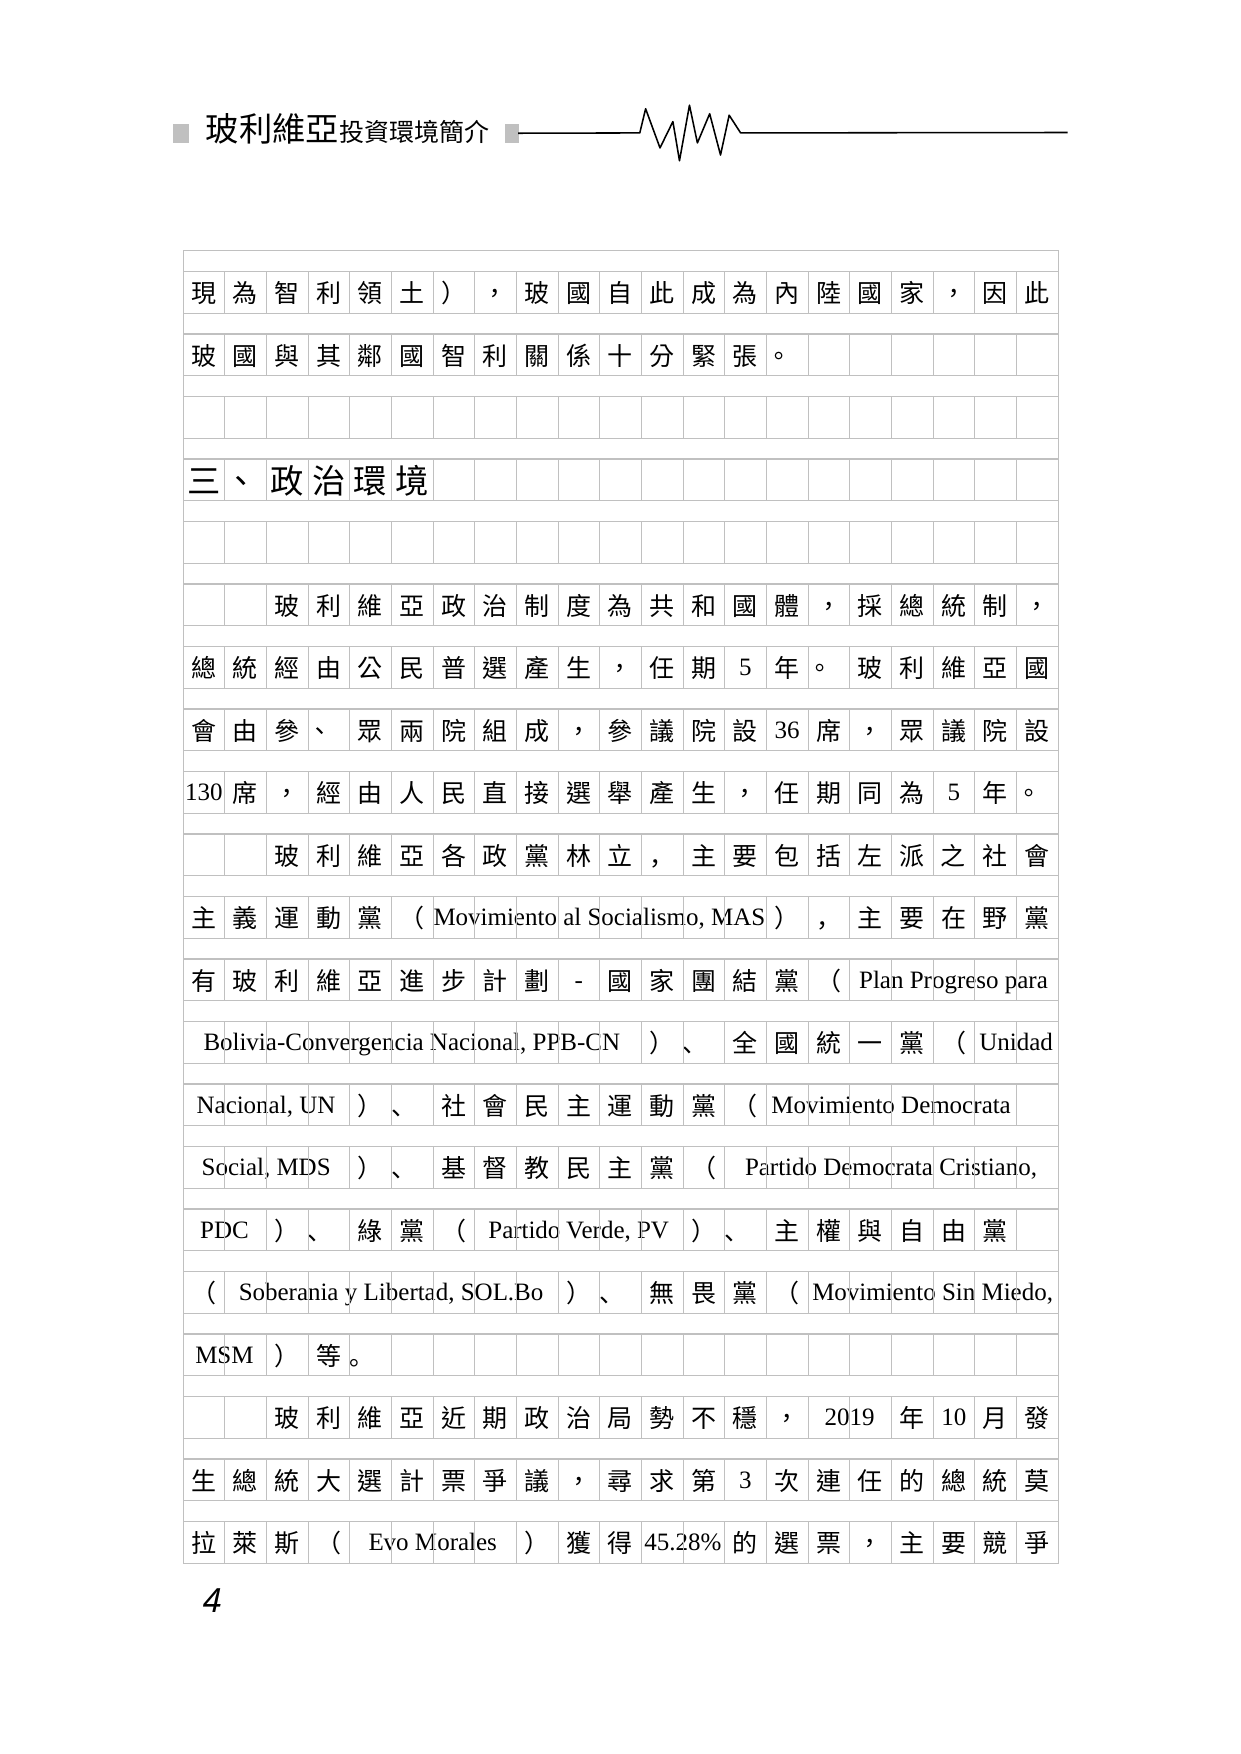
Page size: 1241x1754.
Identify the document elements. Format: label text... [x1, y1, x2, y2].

text 三、政治環境 [350, 460, 391, 500]
text 三、政治環境 [850, 460, 891, 500]
text 三、政治環境 [517, 460, 558, 500]
text 三、政治環境 [475, 460, 516, 500]
text 三、政治環境 [559, 460, 599, 500]
text 三、政治環境 [725, 460, 766, 500]
text 玻利維亞近期政治局勢不穩，2019年10月發生總統大選計票爭議，尋求第3次連任的總統莫拉萊斯（Evo Morales）獲得45.28%的選票，主要競爭對手前總統暨公民社群黨候選人梅薩（Carlos Mesa）獲得38.16%的選票。由於兩人均無過半數選票須於12月進行第二輪投票。但由於開票過程計票中斷等爭議，引發民眾激烈抗議，反對派當時質疑大選計票有舞弊情事，之後展開長達3週的街頭示威，並發生嚴重暴力事件。莫拉萊斯總統因此宣布將重新舉行選舉，惟玻國警方和軍方指揮官均加入要求莫拉萊斯總統下台之行列，於壓力下莫拉萊斯總統在11月10日宣布請辭，結束長達14年之執政，並於下台後流亡海外。 [184, 1501, 1058, 1521]
text 玻利維亞各政黨林立，主要包括左派之社會主義運動黨（Movimiento al Socialismo, MAS），主要在野黨有玻利維亞進步計劃-國家團結黨（Plan Progreso para Bolivia-Convergencia Nacional, PPB-CN）、全國統一黨（Unidad Nacional, UN）、社會民主運動黨（Movimiento Democrata Social, MDS）、基督教民主黨（Partido Democrata Cristiano, PDC）、綠黨（Partido Verde, PV）、主權與自由黨（Soberania y Libertad, SOL.Bo）、無畏黨（Movimiento Sin Miedo, MSM）等。 [184, 876, 1058, 896]
text 三、政治環境 [309, 460, 349, 500]
text 玻利維亞近期政治局勢不穩，2019年10月發生總統大選計票爭議，尋求第3次連任的總統莫拉萊斯（Evo Morales）獲得45.28%的選票，主要競爭對手前總統暨公民社群黨候選人梅薩（Carlos Mesa）獲得38.16%的選票。由於兩人均無過半數選票須於12月進行第二輪投票。但由於開票過程計票中斷等爭議，引發民眾激烈抗議，反對派當時質疑大選計票有舞弊情事，之後展開長達3週的街頭示威，並發生嚴重暴力事件。莫拉萊斯總統因此宣布將重新舉行選舉，惟玻國警方和軍方指揮官均加入要求莫拉萊斯總統下台之行列，於壓力下莫拉萊斯總統在11月10日宣布請辭，結束長達14年之執政，並於下台後流亡海外。 [184, 1376, 1058, 1396]
text 三、政治環境 [934, 460, 974, 500]
text 玻利維亞政治制度為共和國體，採總統制，總統經由公民普選產生，任期5年。玻利維亞國會由參、眾兩院組成，參議院設36席，眾議院設130席，經由人民直接選舉產生，任期同為5年。 [184, 751, 1058, 771]
text 玻利維亞各政黨林立，主要包括左派之社會主義運動黨（Movimiento al Socialismo, MAS），主要在野黨有玻利維亞進步計劃-國家團結黨（Plan Progreso para Bolivia-Convergencia Nacional, PPB-CN）、全國統一黨（Unidad Nacional, UN）、社會民主運動黨（Movimiento Democrata Social, MDS）、基督教民主黨（Partido Democrata Cristiano, PDC）、綠黨（Partido Verde, PV）、主權與自由黨（Soberania y Libertad, SOL.Bo）、無畏黨（Movimiento Sin Miedo, MSM）等。 [184, 1251, 1058, 1271]
text 玻利維亞各政黨林立，主要包括左派之社會主義運動黨（Movimiento al Socialismo, MAS），主要在野黨有玻利維亞進步計劃-國家團結黨（Plan Progreso para Bolivia-Convergencia Nacional, PPB-CN）、全國統一黨（Unidad Nacional, UN）、社會民主運動黨（Movimiento Democrata Social, MDS）、基督教民主黨（Partido Democrata Cristiano, PDC）、綠黨（Partido Verde, PV）、主權與自由黨（Soberania y Libertad, SOL.Bo）、無畏黨（Movimiento Sin Miedo, MSM）等。 [184, 1001, 1058, 1021]
text 三、政治環境 [767, 460, 808, 500]
text 三、政治環境 [267, 460, 308, 500]
text 三、政治環境 [892, 460, 933, 500]
text 玻利維亞政治制度為共和國體，採總統制，總統經由公民普選產生，任期5年。玻利維亞國會由參、眾兩院組成，參議院設36席，眾議院設130席，經由人民直接選舉產生，任期同為5年。 [184, 626, 1058, 646]
text 玻利維亞各政黨林立，主要包括左派之社會主義運動黨（Movimiento al Socialismo, MAS），主要在野黨有玻利維亞進步計劃-國家團結黨（Plan Progreso para Bolivia-Convergencia Nacional, PPB-CN）、全國統一黨（Unidad Nacional, UN）、社會民主運動黨（Movimiento Democrata Social, MDS）、基督教民主黨（Partido Democrata Cristiano, PDC）、綠黨（Partido Verde, PV）、主權與自由黨（Soberania y Libertad, SOL.Bo）、無畏黨（Movimiento Sin Miedo, MSM）等。 [184, 1314, 1058, 1333]
text 玻利維亞各政黨林立，主要包括左派之社會主義運動黨（Movimiento al Socialismo, MAS），主要在野黨有玻利維亞進步計劃-國家團結黨（Plan Progreso para Bolivia-Convergencia Nacional, PPB-CN）、全國統一黨（Unidad Nacional, UN）、社會民主運動黨（Movimiento Democrata Social, MDS）、基督教民主黨（Partido Democrata Cristiano, PDC）、綠黨（Partido Verde, PV）、主權與自由黨（Soberania y Libertad, SOL.Bo）、無畏黨（Movimiento Sin Miedo, MSM）等。 [184, 1189, 1058, 1208]
text 三、政治環境 [642, 460, 683, 500]
text 三、政治環境 [184, 439, 1058, 458]
text 三、政治環境 [600, 460, 641, 500]
text 玻利維亞各政黨林立，主要包括左派之社會主義運動黨（Movimiento al Socialismo, MAS），主要在野黨有玻利維亞進步計劃-國家團結黨（Plan Progreso para Bolivia-Convergencia Nacional, PPB-CN）、全國統一黨（Unidad Nacional, UN）、社會民主運動黨（Movimiento Democrata Social, MDS）、基督教民主黨（Partido Democrata Cristiano, PDC）、綠黨（Partido Verde, PV）、主權與自由黨（Soberania y Libertad, SOL.Bo）、無畏黨（Movimiento Sin Miedo, MSM）等。 [184, 1126, 1058, 1146]
text 三、政治環境 [975, 460, 1016, 500]
text 玻利維亞各政黨林立，主要包括左派之社會主義運動黨（Movimiento al Socialismo, MAS），主要在野黨有玻利維亞進步計劃-國家團結黨（Plan Progreso para Bolivia-Convergencia Nacional, PPB-CN）、全國統一黨（Unidad Nacional, UN）、社會民主運動黨（Movimiento Democrata Social, MDS）、基督教民主黨（Partido Democrata Cristiano, PDC）、綠黨（Partido Verde, PV）、主權與自由黨（Soberania y Libertad, SOL.Bo）、無畏黨（Movimiento Sin Miedo, MSM）等。 [184, 814, 1058, 833]
text 三、政治環境 [392, 460, 433, 500]
text 三、政治環境 [184, 460, 224, 500]
text 三、政治環境 [434, 460, 474, 500]
text 玻利維亞於15世紀末被西班牙征服，當時隸屬於西班牙拉普拉塔總督區，18世紀時，拉丁美洲各國相繼發生獨立戰爭，玻利維亞被來自委內瑞拉之民族英雄玻利瓦（Simón Bolívar）解放獨立，因此以其姓氏作為國名，在1825年正式從西班牙獨立，獨立後的玻利維亞經常和周邊國家發生戰爭，失去了很多土地，包括現今智利北部的安第斯山脈和沿海地區、巴西南部、及巴拉圭北部等領土，特別是在1879年至1883年間之硝石戰爭（Guerra del Salitre），玻利維亞及秘魯共同對抗智利，戰敗使玻利維亞喪失該國唯一濱海省分（Litoral）以及重要港口安托法加斯塔（Antofagasta，現為智利領土），玻國自此成為內陸國家，因此玻國與其鄰國智利關係十分緊張。 [184, 251, 1058, 271]
text 三、政治環境 [809, 460, 849, 500]
text 玻利維亞政治制度為共和國體，採總統制，總統經由公民普選產生，任期5年。玻利維亞國會由參、眾兩院組成，參議院設36席，眾議院設130席，經由人民直接選舉產生，任期同為5年。 [184, 564, 1058, 583]
text 玻利維亞各政黨林立，主要包括左派之社會主義運動黨（Movimiento al Socialismo, MAS），主要在野黨有玻利維亞進步計劃-國家團結黨（Plan Progreso para Bolivia-Convergencia Nacional, PPB-CN）、全國統一黨（Unidad Nacional, UN）、社會民主運動黨（Movimiento Democrata Social, MDS）、基督教民主黨（Partido Democrata Cristiano, PDC）、綠黨（Partido Verde, PV）、主權與自由黨（Soberania y Libertad, SOL.Bo）、無畏黨（Movimiento Sin Miedo, MSM）等。 [184, 1064, 1058, 1083]
text 玻利維亞各政黨林立，主要包括左派之社會主義運動黨（Movimiento al Socialismo, MAS），主要在野黨有玻利維亞進步計劃-國家團結黨（Plan Progreso para Bolivia-Convergencia Nacional, PPB-CN）、全國統一黨（Unidad Nacional, UN）、社會民主運動黨（Movimiento Democrata Social, MDS）、基督教民主黨（Partido Democrata Cristiano, PDC）、綠黨（Partido Verde, PV）、主權與自由黨（Soberania y Libertad, SOL.Bo）、無畏黨（Movimiento Sin Miedo, MSM）等。 [184, 939, 1058, 958]
text 三、政治環境 [225, 460, 266, 500]
text 三、政治環境 [684, 460, 724, 500]
text 三、政治環境 [1017, 460, 1058, 500]
text 玻利維亞政治制度為共和國體，採總統制，總統經由公民普選產生，任期5年。玻利維亞國會由參、眾兩院組成，參議院設36席，眾議院設130席，經由人民直接選舉產生，任期同為5年。 [184, 689, 1058, 708]
text 玻利維亞近期政治局勢不穩，2019年10月發生總統大選計票爭議，尋求第3次連任的總統莫拉萊斯（Evo Morales）獲得45.28%的選票，主要競爭對手前總統暨公民社群黨候選人梅薩（Carlos Mesa）獲得38.16%的選票。由於兩人均無過半數選票須於12月進行第二輪投票。但由於開票過程計票中斷等爭議，引發民眾激烈抗議，反對派當時質疑大選計票有舞弊情事，之後展開長達3週的街頭示威，並發生嚴重暴力事件。莫拉萊斯總統因此宣布將重新舉行選舉，惟玻國警方和軍方指揮官均加入要求莫拉萊斯總統下台之行列，於壓力下莫拉萊斯總統在11月10日宣布請辭，結束長達14年之執政，並於下台後流亡海外。 [184, 1439, 1058, 1458]
text 玻利維亞於15世紀末被西班牙征服，當時隸屬於西班牙拉普拉塔總督區，18世紀時，拉丁美洲各國相繼發生獨立戰爭，玻利維亞被來自委內瑞拉之民族英雄玻利瓦（Simón Bolívar）解放獨立，因此以其姓氏作為國名，在1825年正式從西班牙獨立，獨立後的玻利維亞經常和周邊國家發生戰爭，失去了很多土地，包括現今智利北部的安第斯山脈和沿海地區、巴西南部、及巴拉圭北部等領土，特別是在1879年至1883年間之硝石戰爭（Guerra del Salitre），玻利維亞及秘魯共同對抗智利，戰敗使玻利維亞喪失該國唯一濱海省分（Litoral）以及重要港口安托法加斯塔（Antofagasta，現為智利領土），玻國自此成為內陸國家，因此玻國與其鄰國智利關係十分緊張。 [184, 314, 1058, 333]
